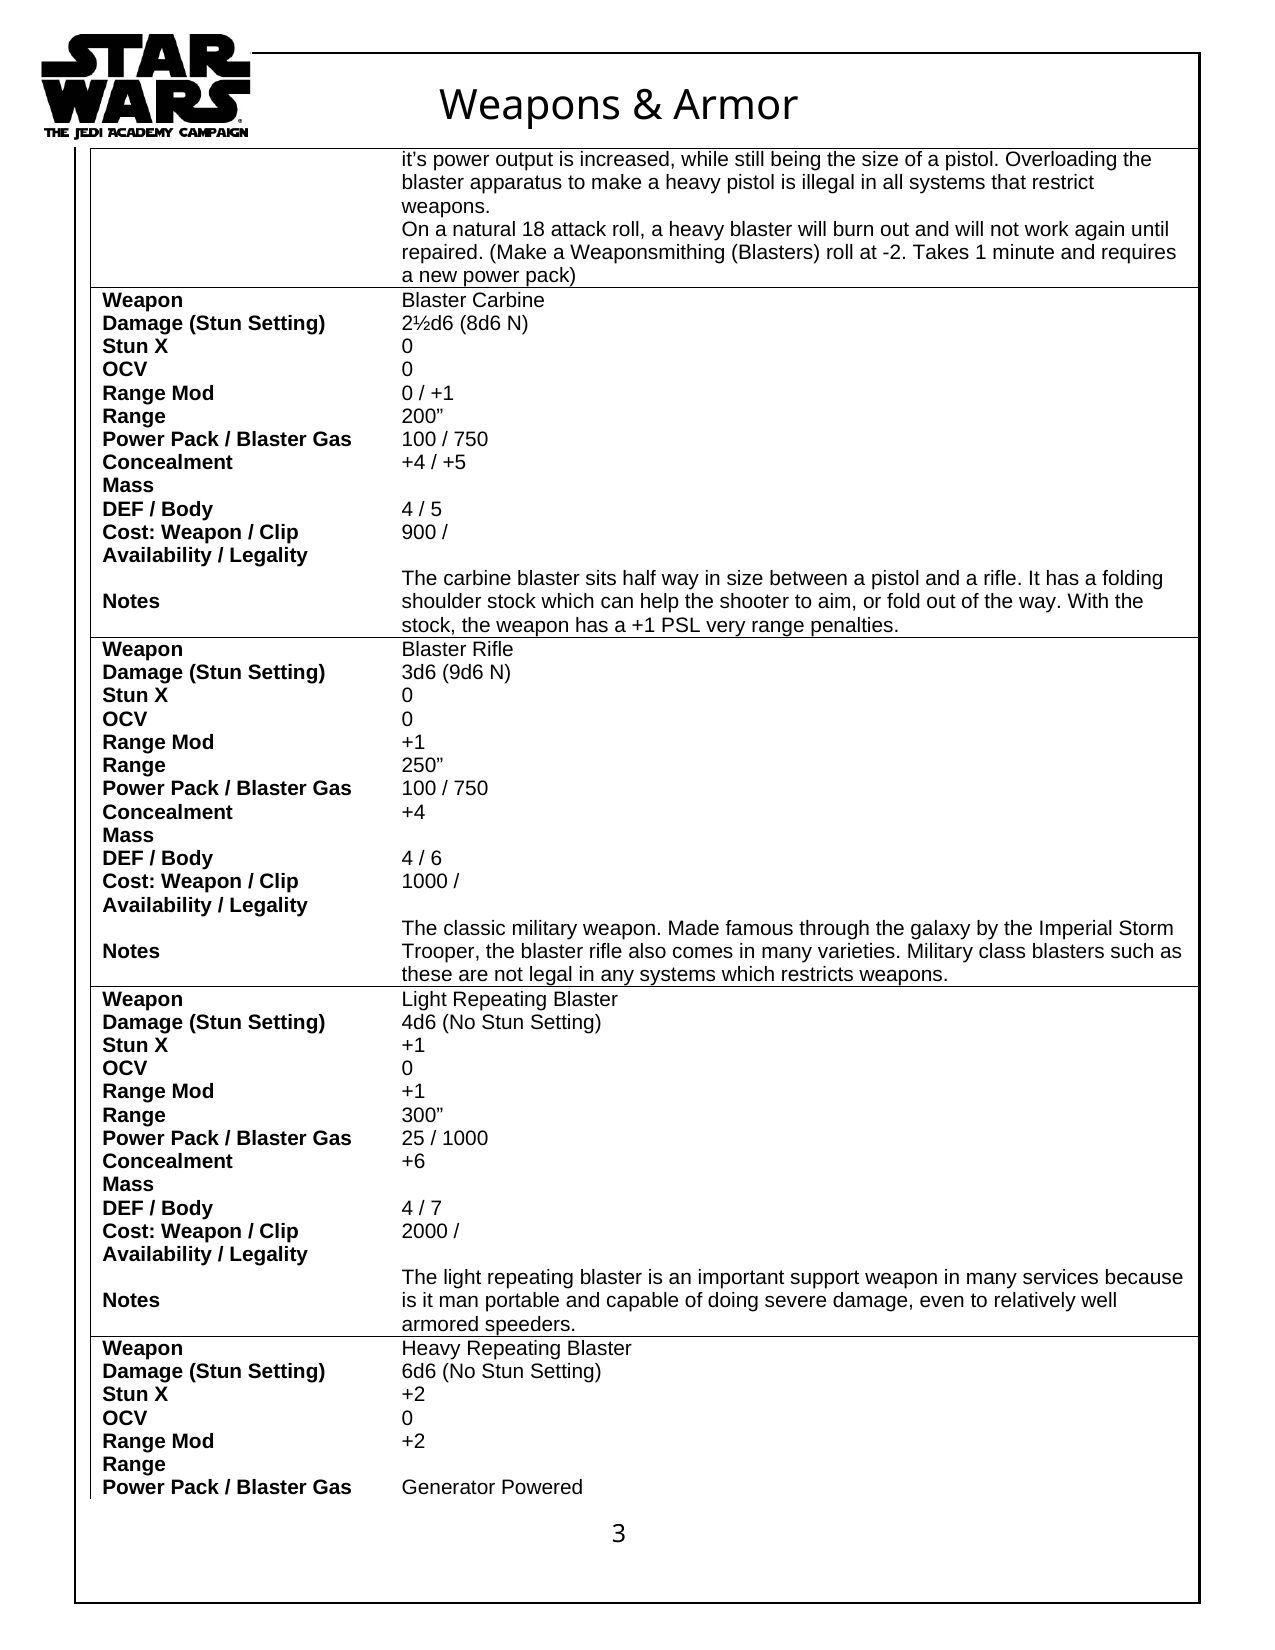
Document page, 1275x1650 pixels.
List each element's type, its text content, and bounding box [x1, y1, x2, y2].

table_cell it’s power output is increased, while still being the size of a pistol. Overloading the blaster apparatus to make a heavy pistol is illegal in all systems that restrict weapons. On a natural 18 attack roll, a heavy blaster will burn out and will not work again until repaired. (Make a Weaponsmithing (Blasters) roll at -2. Takes 1 minute and requires a new power pack) [390, 149, 1198, 287]
table_cell [390, 544, 1198, 567]
table_cell Stun X [91, 1034, 390, 1057]
table_cell Stun X [91, 1383, 390, 1406]
table_cell Range [91, 404, 390, 427]
table_cell [390, 1243, 1198, 1266]
table_cell Damage (Stun Setting) [91, 311, 390, 334]
table_cell Availability / Legality [91, 893, 390, 916]
table_cell +4 [390, 800, 1198, 823]
table_cell DEF / Body [91, 497, 390, 520]
table_cell [390, 1173, 1198, 1196]
table_cell 4 / 5 [390, 497, 1198, 520]
table_cell Stun X [91, 684, 390, 707]
table_cell Damage (Stun Setting) [91, 1010, 390, 1033]
table_cell [390, 1453, 1198, 1476]
table_cell 3d6 (9d6 N) [390, 661, 1198, 684]
table_cell OCV [91, 707, 390, 731]
table_cell Concealment [91, 800, 390, 823]
table_cell +2 [390, 1383, 1198, 1406]
table_cell 0 [390, 684, 1198, 707]
table_cell OCV [91, 1057, 390, 1080]
table_cell The carbine blaster sits half way in size between a pistol and a rifle. It has a folding shoulder stock which can help the shooter to aim, or fold out of the way. With the stock, the weapon has a +1 PSL very range penalties. [390, 567, 1198, 637]
table_cell Cost: Weapon / Clip [91, 1219, 390, 1243]
table_cell Range Mod [91, 731, 390, 754]
table_cell Range Mod [91, 1430, 390, 1453]
table_cell Mass [91, 824, 390, 847]
table_cell OCV [91, 1406, 390, 1429]
table_cell Weapon [91, 987, 390, 1010]
table_cell Range [91, 1453, 390, 1476]
table_cell Mass [91, 1173, 390, 1196]
table_cell Damage (Stun Setting) [91, 1360, 390, 1383]
table_cell 200” [390, 404, 1198, 427]
table_cell [91, 149, 390, 287]
table_cell 4 / 7 [390, 1196, 1198, 1219]
table_cell 0 [390, 335, 1198, 358]
table_cell 100 / 750 [390, 777, 1198, 800]
table_cell [390, 474, 1198, 497]
table_cell DEF / Body [91, 1196, 390, 1219]
table_cell 250” [390, 754, 1198, 777]
table_cell Weapon [91, 288, 390, 311]
table_cell 1000 / [390, 870, 1198, 893]
table_cell Light Repeating Blaster [390, 987, 1198, 1010]
table_cell +6 [390, 1150, 1198, 1173]
table_cell Heavy Repeating Blaster [390, 1337, 1198, 1360]
table_cell 6d6 (No Stun Setting) [390, 1360, 1198, 1383]
table_cell Concealment [91, 1150, 390, 1173]
table_cell Cost: Weapon / Clip [91, 520, 390, 544]
table_cell 0 / +1 [390, 381, 1198, 404]
picture [41, 33, 251, 146]
table_cell 0 [390, 358, 1198, 381]
table_cell The light repeating blaster is an important support weapon in many services because is it man portable and capable of doing severe damage, even to relatively well armored speeders. [390, 1266, 1198, 1336]
table_cell 2½d6 (8d6 N) [390, 311, 1198, 334]
table_cell Range Mod [91, 1080, 390, 1103]
table_cell Cost: Weapon / Clip [91, 870, 390, 893]
table_cell [390, 893, 1198, 916]
table_cell 900 / [390, 520, 1198, 544]
table_cell The classic military weapon. Made famous through the galaxy by the Imperial Storm Trooper, the blaster rifle also comes in many varieties. Military class blasters such as these are not legal in any systems which restricts weapons. [390, 916, 1198, 986]
table_cell 25 / 1000 [390, 1126, 1198, 1150]
table_cell Power Pack / Blaster Gas [91, 777, 390, 800]
table_cell 0 [390, 1057, 1198, 1080]
table_cell Concealment [91, 451, 390, 474]
table_cell Notes [91, 1266, 390, 1336]
table_cell [390, 824, 1198, 847]
table_cell Generator Powered [390, 1476, 1198, 1499]
table_cell 0 [390, 1406, 1198, 1429]
table_cell Notes [91, 567, 390, 637]
table_cell +1 [390, 1080, 1198, 1103]
table_cell 0 [390, 707, 1198, 731]
table_cell Power Pack / Blaster Gas [91, 1126, 390, 1150]
table_cell Range Mod [91, 381, 390, 404]
table_cell Blaster Carbine [390, 288, 1198, 311]
table_cell Mass [91, 474, 390, 497]
table_cell Power Pack / Blaster Gas [91, 1476, 390, 1499]
table_cell Notes [91, 916, 390, 986]
table_cell Range [91, 1103, 390, 1126]
table_cell +1 [390, 731, 1198, 754]
table_cell DEF / Body [91, 847, 390, 870]
table_cell Stun X [91, 335, 390, 358]
table_cell Range [91, 754, 390, 777]
table_cell +1 [390, 1034, 1198, 1057]
table_cell Availability / Legality [91, 1243, 390, 1266]
table_cell 4 / 6 [390, 847, 1198, 870]
table_cell 4d6 (No Stun Setting) [390, 1010, 1198, 1033]
table_cell 300” [390, 1103, 1198, 1126]
table_cell Weapon [91, 638, 390, 661]
table_cell 2000 / [390, 1219, 1198, 1243]
table_cell 100 / 750 [390, 428, 1198, 451]
table_cell +2 [390, 1430, 1198, 1453]
table_cell Weapon [91, 1337, 390, 1360]
table_cell Blaster Rifle [390, 638, 1198, 661]
table_cell OCV [91, 358, 390, 381]
table_cell Power Pack / Blaster Gas [91, 428, 390, 451]
table_cell +4 / +5 [390, 451, 1198, 474]
table_cell Damage (Stun Setting) [91, 661, 390, 684]
table_cell Availability / Legality [91, 544, 390, 567]
